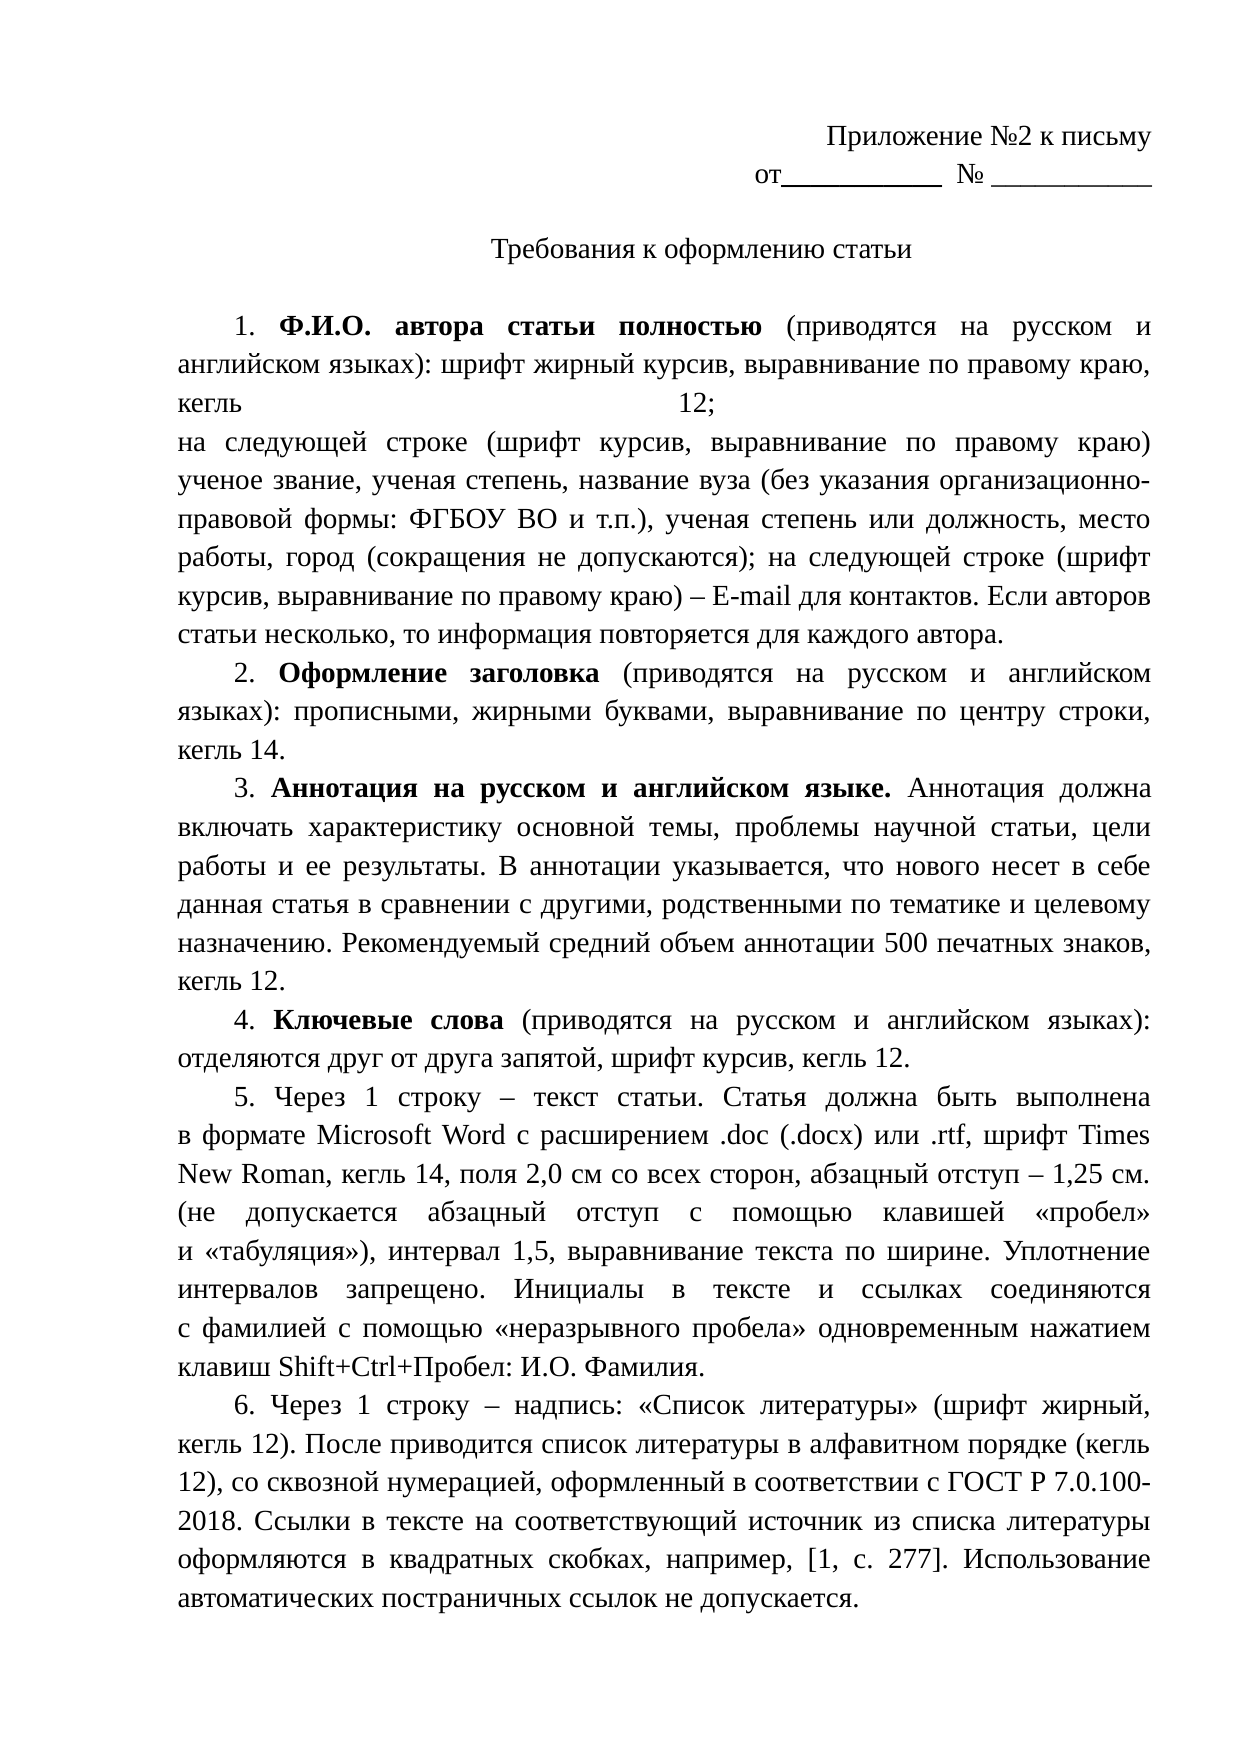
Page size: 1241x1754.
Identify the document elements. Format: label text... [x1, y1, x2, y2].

text 5. Через 1 строку – текст статьи. Статья должна быть выполнена в формате Microsoft Word с расширением .doc (.docx) или .rtf, шрифт Times New Roman, кегль 14, поля 2,0 см со всех сторон, абзацный отступ – 1,25 см. (не допускается абзацный отступ с помощью клавишей «пробел» и «табуляция»), интервал 1,5, выравнивание текста по ширине. Уплотнение интервалов запрещено. Инициалы в тексте и ссылках соединяются с фамилией с помощью «неразрывного пробела» одновременным нажатием клавиш Shift+Ctrl+Пробел: И.О. Фамилия. [177, 1079, 1152, 1382]
text 1. Ф.И.О. автора статьи полностью (приводятся на русском и английском языках): шрифт жирный курсив, выравнивание по правому краю, кегль 12; на следующей строке (шрифт курсив, выравнивание по правому краю) ученое звание, ученая степень, название вуза (без указания организационно-правовой формы: ФГБОУ ВО и т.п.), ученая степень или должность, место работы, город (сокращения не допускаются); на следующей строке (шрифт курсив, выравнивание по правому краю) – E-mail для контактов. Если авторов статьи несколько, то информация повторяется для каждого автора. [177, 308, 1152, 650]
text Требования к оформлению статьи [251, 231, 1152, 264]
text 4. Ключевые слова (приводятся на русском и английском языках): отделяются друг от друга запятой, шрифт курсив, кегль 12. [177, 1002, 1152, 1074]
text 6. Через 1 строку – надпись: «Список литературы» (шрифт жирный, кегль 12). После приводится список литературы в алфавитном порядке (кегль 12), со сквозной нумерацией, оформленный в соответствии с ГОСТ Р 7.0.100-2018. Ссылки в тексте на соответствующий источник из списка литературы оформляются в квадратных скобках, например, [1, с. 277]. Использование автоматических постраничных ссылок не допускается. [177, 1387, 1152, 1613]
text Приложение №2 к письму [177, 118, 1152, 152]
text 3. Аннотация на русском и английском языке. Аннотация должна включать характеристику основной темы, проблемы научной статьи, цели работы и ее результаты. В аннотации указывается, что нового несет в себе данная статья в сравнении с другими, родственными по тематике и целевому назначению. Рекомендуемый средний объем аннотации 500 печатных знаков, кегль 12. [177, 771, 1152, 997]
text от___________ № ___________ [177, 157, 1152, 190]
text 2. Оформление заголовка (приводятся на русском и английском языках): прописными, жирными буквами, выравнивание по центру строки, кегль 14. [177, 655, 1152, 766]
